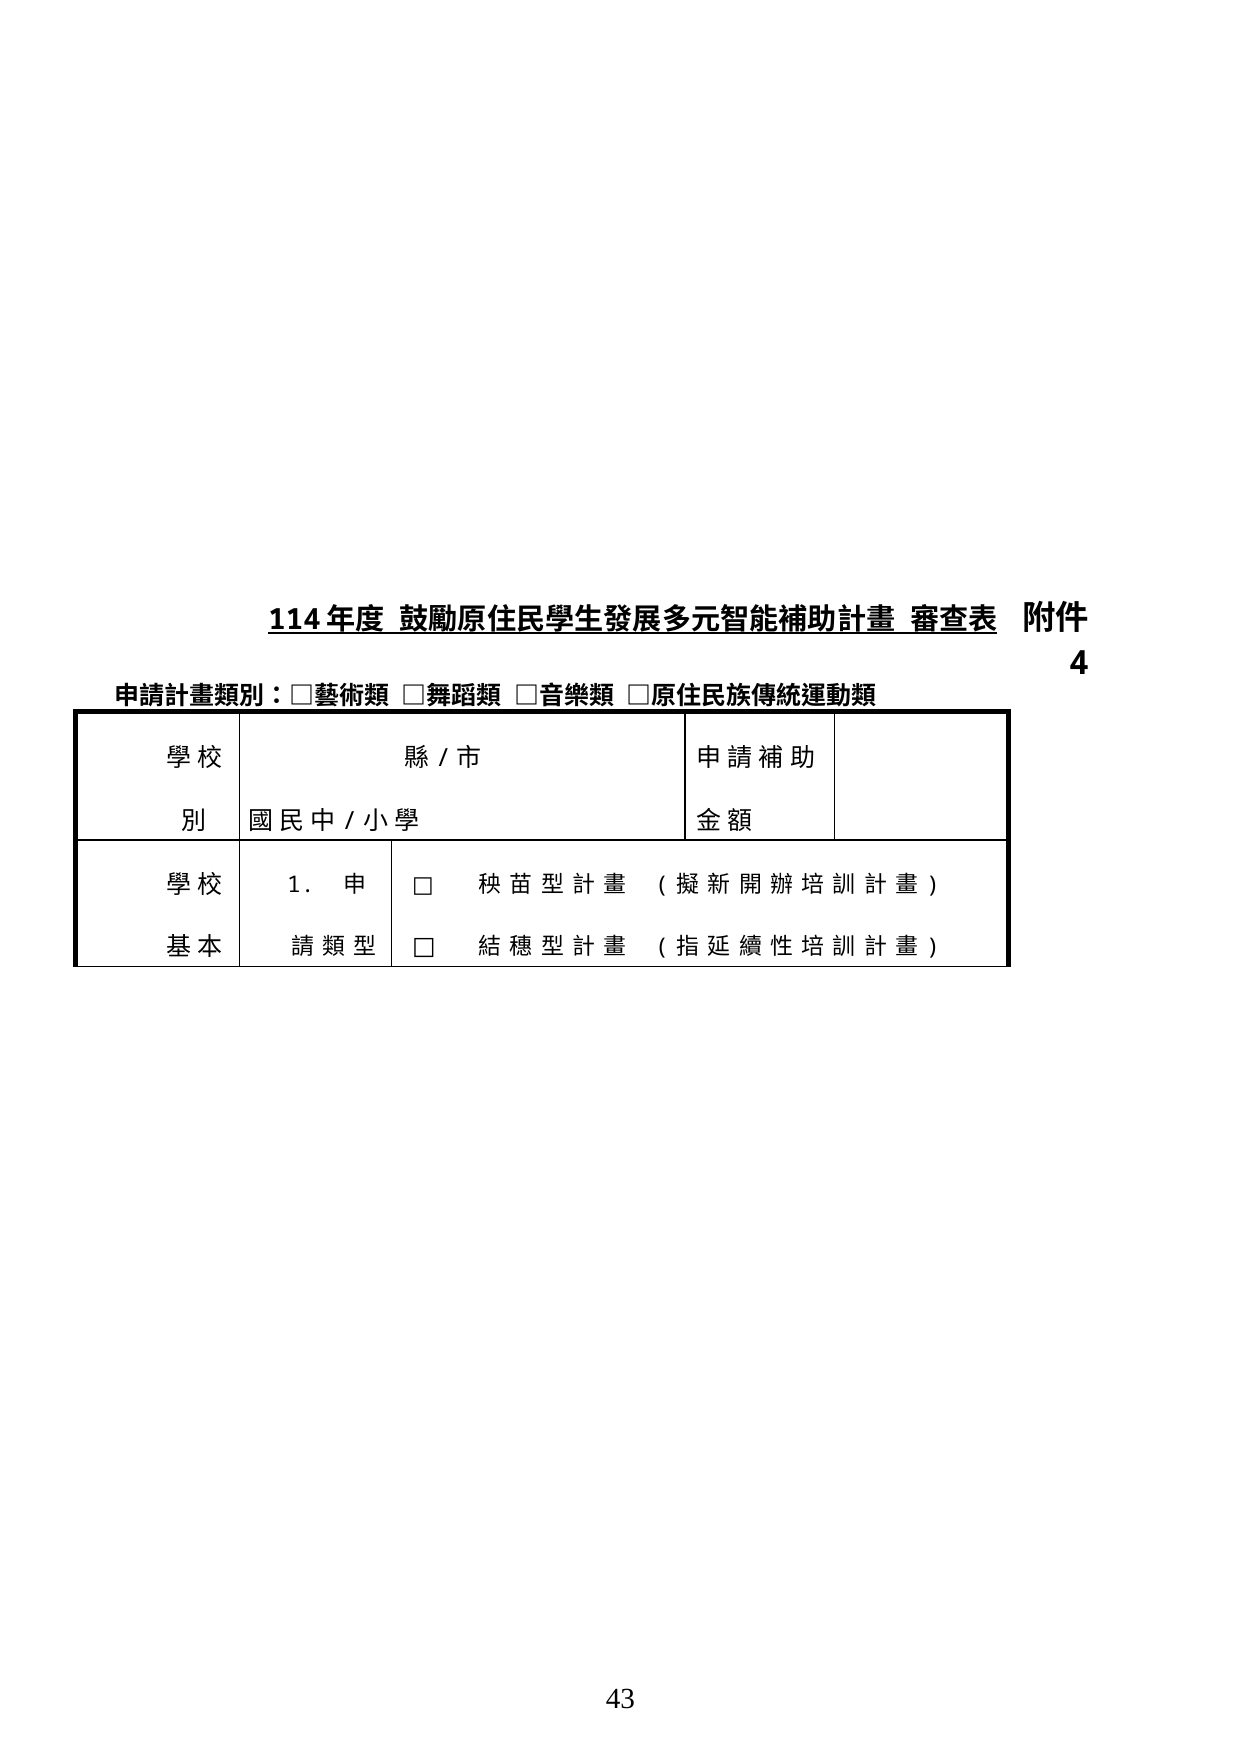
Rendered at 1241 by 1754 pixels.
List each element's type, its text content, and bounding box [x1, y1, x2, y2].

table_cell 秧苗型計畫 (擬新開辦培訓計畫) 結穗型計畫 (指延續性培訓計畫) [392, 841, 1006, 966]
text 114年度 鼓勵原住民學生發展多元智能補助計畫 審查表 附件4 [151, 591, 1089, 684]
table_header 申請補助金額 [686, 714, 834, 839]
table_header 縣/市 國民中/小學 [240, 714, 684, 839]
table_header 學校別 [78, 714, 239, 839]
table_cell 學校基本 [78, 841, 239, 966]
table_cell 申請類型 [240, 841, 391, 966]
text 申請計畫類別：□藝術類 □舞蹈類 □音樂類 □原住民族傳統運動類 [114, 684, 1089, 709]
table_header [835, 714, 1006, 839]
